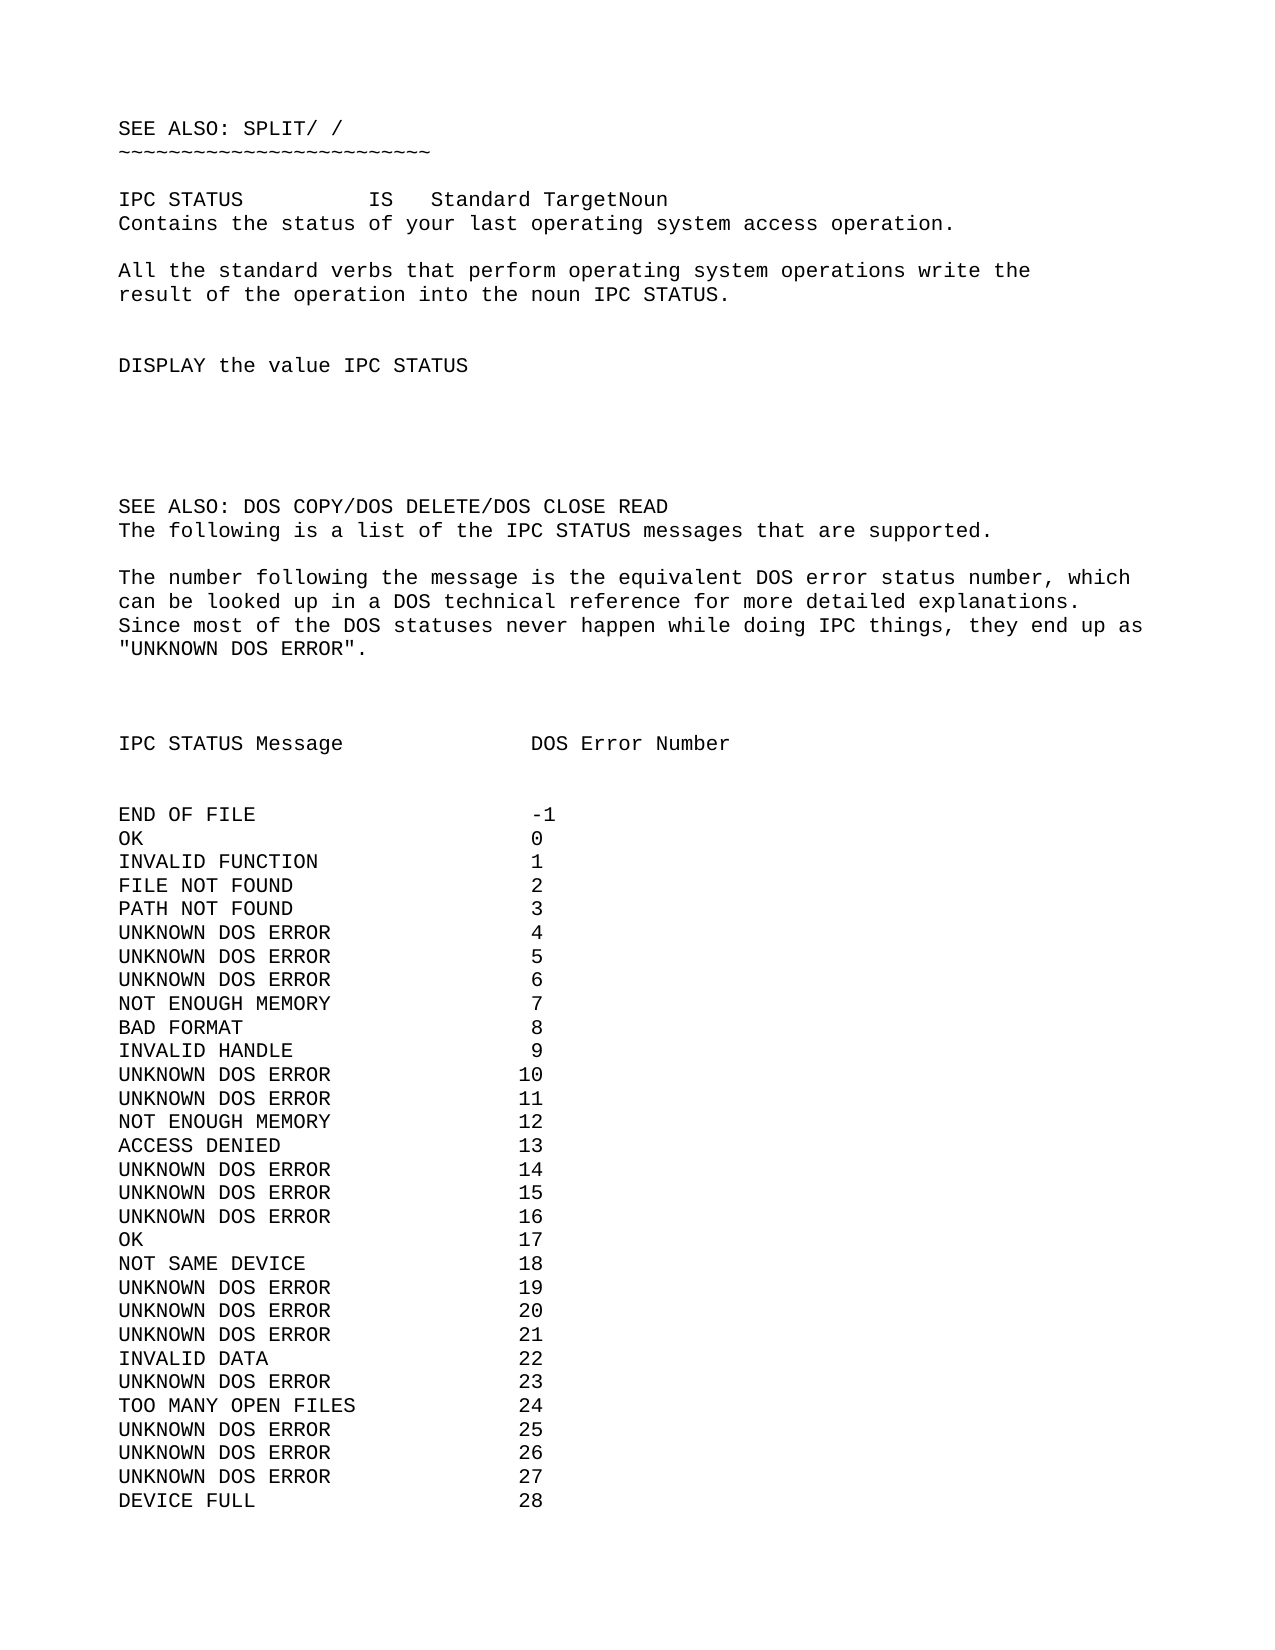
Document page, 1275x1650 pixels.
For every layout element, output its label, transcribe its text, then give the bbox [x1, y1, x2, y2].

text UNKNOWN DOS ERROR 23 [118, 1371, 1157, 1395]
text UNKNOWN DOS ERROR 20 [118, 1300, 1157, 1324]
text OK 17 [118, 1229, 1157, 1253]
text UNKNOWN DOS ERROR 4 [118, 922, 1157, 946]
text UNKNOWN DOS ERROR 5 [118, 946, 1157, 969]
text NOT ENOUGH MEMORY 12 [118, 1111, 1157, 1135]
text The number following the message is the equivalent DOS error status number, which can be looked up in a DOS technical reference for more detailed explanations. Since most of the DOS statuses never happen while doing IPC things, they end up as "UNKNOWN DOS ERROR". [118, 567, 1157, 662]
text PATH NOT FOUND 3 [118, 898, 1157, 922]
text IPC STATUS IS Standard TargetNoun [118, 189, 1157, 213]
text The following is a list of the IPC STATUS messages that are supported. [118, 520, 1157, 544]
text All the standard verbs that perform operating system operations write the [118, 260, 1157, 284]
text result of the operation into the noun IPC STATUS. [118, 284, 1157, 307]
text UNKNOWN DOS ERROR 27 [118, 1466, 1157, 1489]
text IPC STATUS Message DOS Error Number [118, 733, 1157, 757]
text Contains the status of your last operating system access operation. [118, 213, 1157, 236]
text INVALID HANDLE 9 [118, 1040, 1157, 1064]
text UNKNOWN DOS ERROR 26 [118, 1442, 1157, 1466]
text END OF FILE -1 [118, 804, 1157, 827]
text UNKNOWN DOS ERROR 15 [118, 1182, 1157, 1206]
text UNKNOWN DOS ERROR 25 [118, 1419, 1157, 1442]
text UNKNOWN DOS ERROR 19 [118, 1277, 1157, 1300]
text ACCESS DENIED 13 [118, 1135, 1157, 1158]
text INVALID FUNCTION 1 [118, 851, 1157, 875]
text NOT ENOUGH MEMORY 7 [118, 993, 1157, 1017]
text UNKNOWN DOS ERROR 10 [118, 1064, 1157, 1088]
text UNKNOWN DOS ERROR 21 [118, 1324, 1157, 1348]
text SEE ALSO: DOS COPY/DOS DELETE/DOS CLOSE READ [118, 496, 1157, 520]
text INVALID DATA 22 [118, 1348, 1157, 1371]
text BAD FORMAT 8 [118, 1017, 1157, 1040]
text ~~~~~~~~~~~~~~~~~~~~~~~~~ [118, 142, 1157, 165]
text UNKNOWN DOS ERROR 16 [118, 1206, 1157, 1229]
text OK 0 [118, 827, 1157, 851]
text TOO MANY OPEN FILES 24 [118, 1395, 1157, 1419]
text UNKNOWN DOS ERROR 14 [118, 1158, 1157, 1182]
text DEVICE FULL 28 [118, 1489, 1157, 1513]
text UNKNOWN DOS ERROR 11 [118, 1088, 1157, 1111]
text SEE ALSO: SPLIT/ / [118, 118, 1157, 142]
text NOT SAME DEVICE 18 [118, 1253, 1157, 1277]
text UNKNOWN DOS ERROR 6 [118, 969, 1157, 993]
text FILE NOT FOUND 2 [118, 875, 1157, 898]
text DISPLAY the value IPC STATUS [118, 354, 1157, 378]
